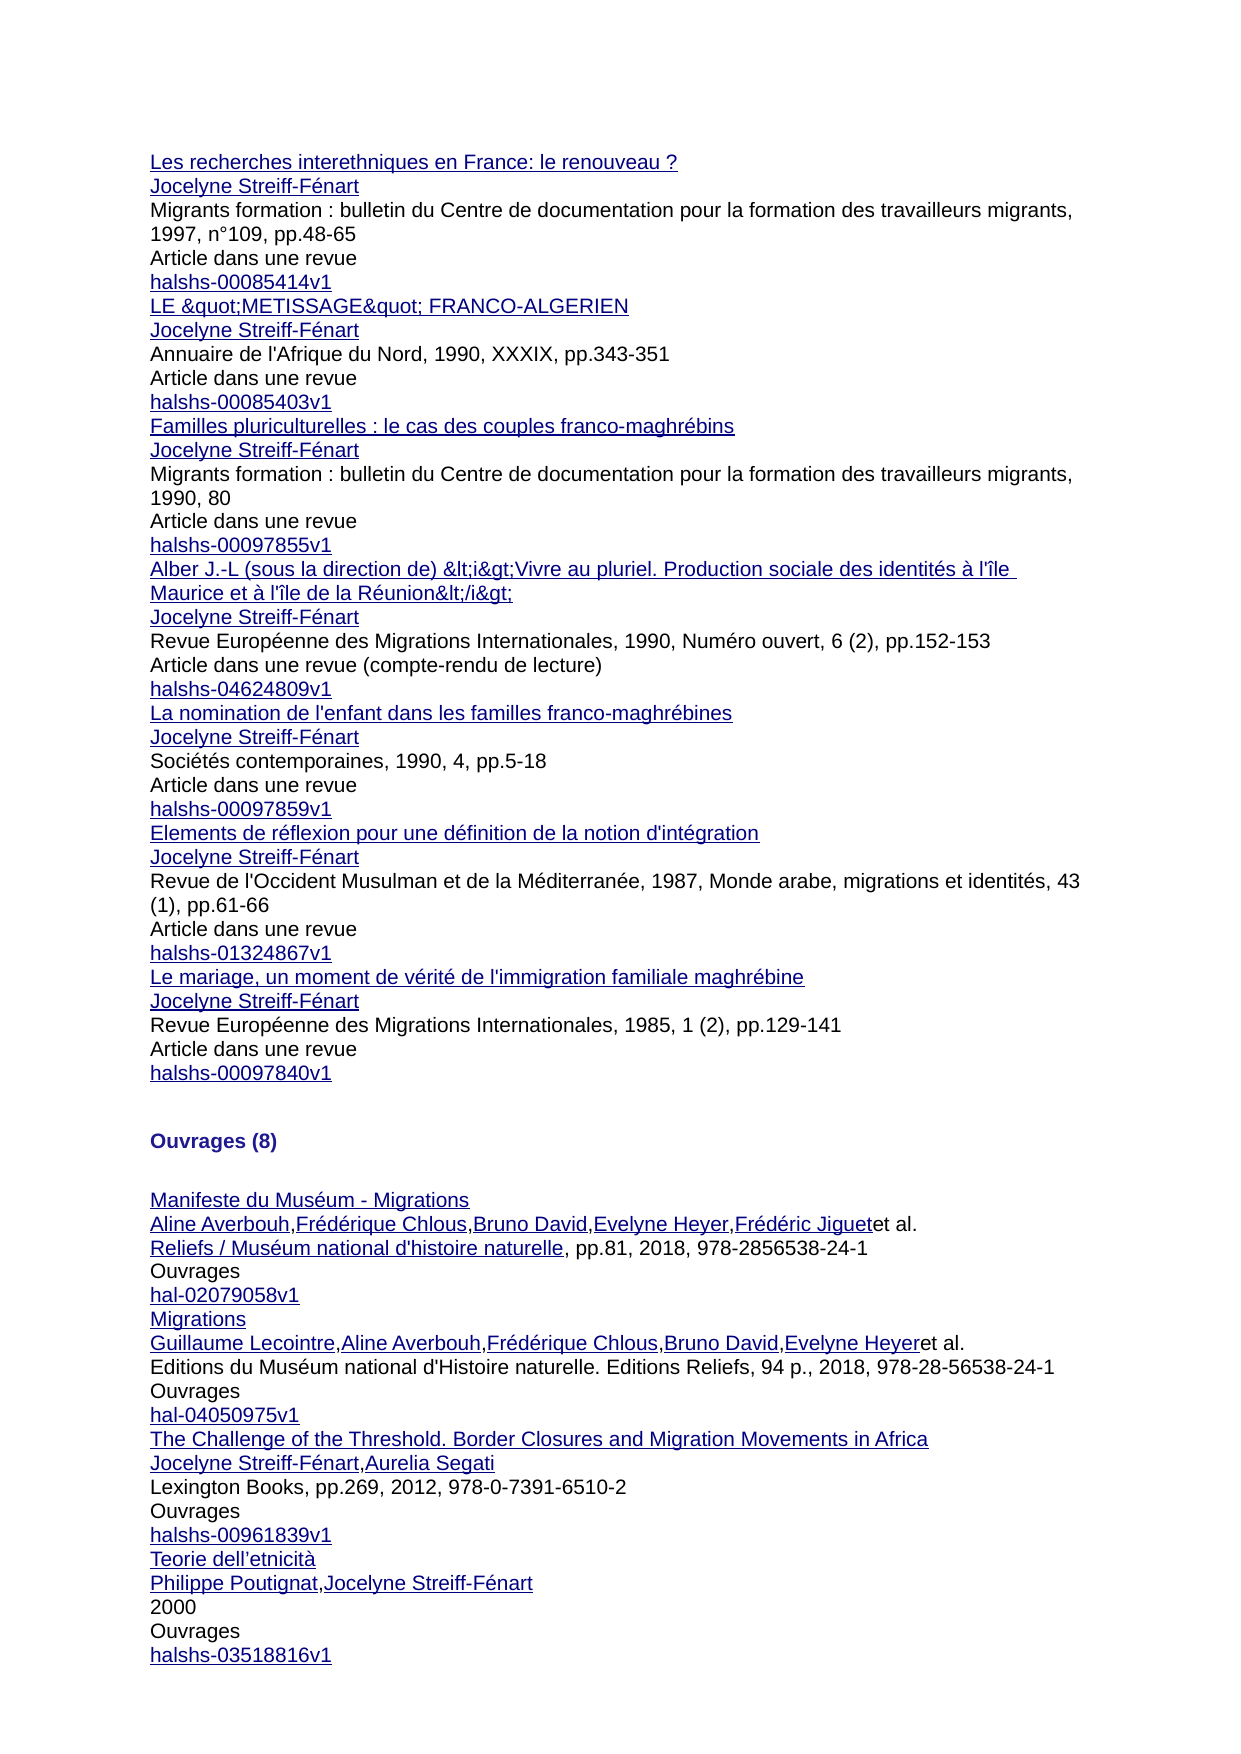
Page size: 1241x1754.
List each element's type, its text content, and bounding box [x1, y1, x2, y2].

table_cell Le mariage, un moment de vérité de l'immigration familiale maghrébine Jocelyne Streiff-Fénart Revue Européenne des Migrations Internationales, 1985, 1 (2), pp.129-141 Article dans une revue halshs-00097840v1 [150, 965, 1090, 1084]
subtitle Ouvrages (8) [150, 1129, 1090, 1153]
table_cell Familles pluriculturelles : le cas des couples franco-maghrébins Jocelyne Streiff-Fénart Migrants formation : bulletin du Centre de documentation pour la formation des travailleurs migrants, 1990, 80 Article dans une revue halshs-00097855v1 [150, 414, 1090, 557]
table_cell Elements de réflexion pour une définition de la notion d'intégration Jocelyne Streiff-Fénart Revue de l'Occident Musulman et de la Méditerranée, 1987, Monde arabe, migrations et identités, 43 (1), pp.61-66 Article dans une revue halshs-01324867v1 [150, 821, 1090, 964]
table_cell The Challenge of the Threshold. Border Closures and Migration Movements in Africa Jocelyne Streiff-Fénart,Aurelia Segati Lexington Books, pp.269, 2012, 978-0-7391-6510-2 Ouvrages halshs-00961839v1 [150, 1427, 1090, 1547]
table_header Manifeste du Muséum - Migrations Aline Averbouh,Frédérique Chlous,Bruno David,Evelyne Heyer,Frédéric Jiguetet al. Reliefs / Muséum national d'histoire naturelle, pp.81, 2018, 978-2856538-24-1 Ouvrages hal-02079058v1 [150, 1188, 1090, 1307]
table_cell Migrations Guillaume Lecointre,Aline Averbouh,Frédérique Chlous,Bruno David,Evelyne Heyeret al. Editions du Muséum national d'Histoire naturelle. Editions Reliefs, 94 p., 2018, 978-28-56538-24-1 Ouvrages hal-04050975v1 [150, 1307, 1090, 1427]
table_cell Teorie dell’etnicità Philippe Poutignat,Jocelyne Streiff-Fénart 2000 Ouvrages halshs-03518816v1 [150, 1547, 1090, 1667]
table_cell Les recherches interethniques en France: le renouveau ? Jocelyne Streiff-Fénart Migrants formation : bulletin du Centre de documentation pour la formation des travailleurs migrants, 1997, n°109, pp.48-65 Article dans une revue halshs-00085414v1 [150, 150, 1090, 294]
table_cell LE &quot;METISSAGE&quot; FRANCO-ALGERIEN Jocelyne Streiff-Fénart Annuaire de l'Afrique du Nord, 1990, XXXIX, pp.343-351 Article dans une revue halshs-00085403v1 [150, 294, 1090, 413]
table_cell Alber J.-L (sous la direction de) &lt;i&gt;Vivre au pluriel. Production sociale des identités à l'île Maurice et à l'île de la Réunion&lt;/i&gt; Jocelyne Streiff-Fénart Revue Européenne des Migrations Internationales, 1990, Numéro ouvert, 6 (2), pp.152-153 Article dans une revue (compte-rendu de lecture) halshs-04624809v1 [150, 557, 1090, 701]
table_cell La nomination de l'enfant dans les familles franco-maghrébines Jocelyne Streiff-Fénart Sociétés contemporaines, 1990, 4, pp.5-18 Article dans une revue halshs-00097859v1 [150, 701, 1090, 821]
